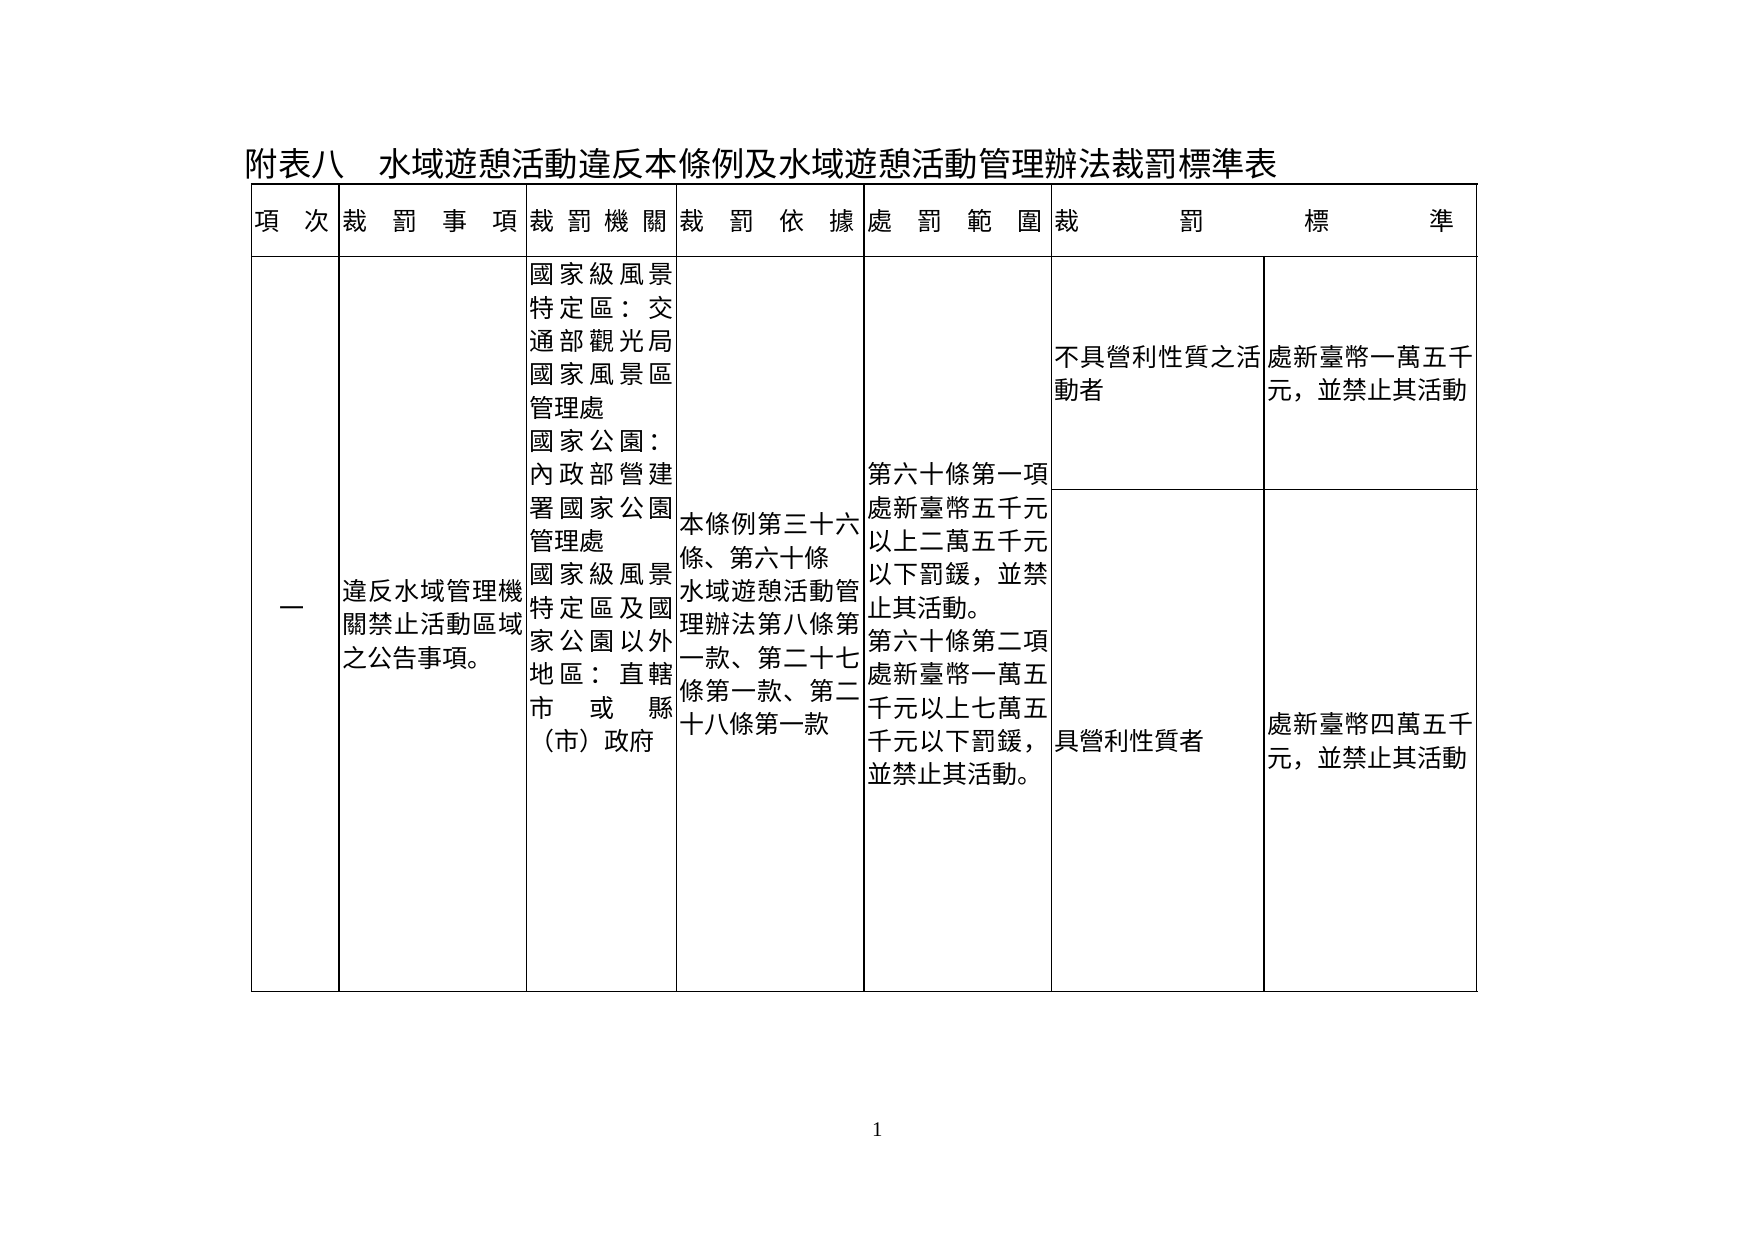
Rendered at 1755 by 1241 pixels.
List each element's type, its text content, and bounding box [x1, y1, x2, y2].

table_cell 具營利性質者 [1052, 490, 1263, 991]
table_cell 本條例第三十六條、第六十條 水域遊憩活動管理辦法第八條第一款、第二十七條第一款、第二十八條第一款 [677, 257, 863, 991]
table_header 裁 罰 事 項 [340, 185, 526, 256]
table_cell 不具營利性質之活動者 [1052, 257, 1263, 488]
table_cell 違反水域管理機關禁止活動區域之公告事項。 [340, 257, 526, 991]
table_header 裁 罰 依 據 [677, 185, 863, 256]
table_header 項 次 [252, 185, 338, 256]
table_cell 一 [252, 257, 338, 991]
table_cell 國家級風景特定區：交通部觀光局國家風景區管理處 國家公園：內政部營建署國家公園管理處 國家級風景特定區及國家公園以外地區：直轄市或縣（市）政府 [527, 257, 676, 991]
table_cell 第六十條第一項處新臺幣五千元以上二萬五千元以下罰鍰，並禁止其活動。 第六十條第二項處新臺幣一萬五千元以上七萬五千元以下罰鍰，並禁止其活動。 [865, 257, 1051, 991]
table_cell 處新臺幣一萬五千元，並禁止其活動 [1265, 257, 1476, 488]
table_cell 處新臺幣四萬五千元，並禁止其活動 [1265, 490, 1476, 991]
table_header 處 罰 範 圍 [865, 185, 1051, 256]
table_header 裁 罰 機 關 [527, 185, 676, 256]
table_header 裁 罰 標 準 [1052, 185, 1476, 256]
text 附表八 水域遊憩活動違反本條例及水域遊憩活動管理辦法裁罰標準表 [244, 150, 1518, 183]
